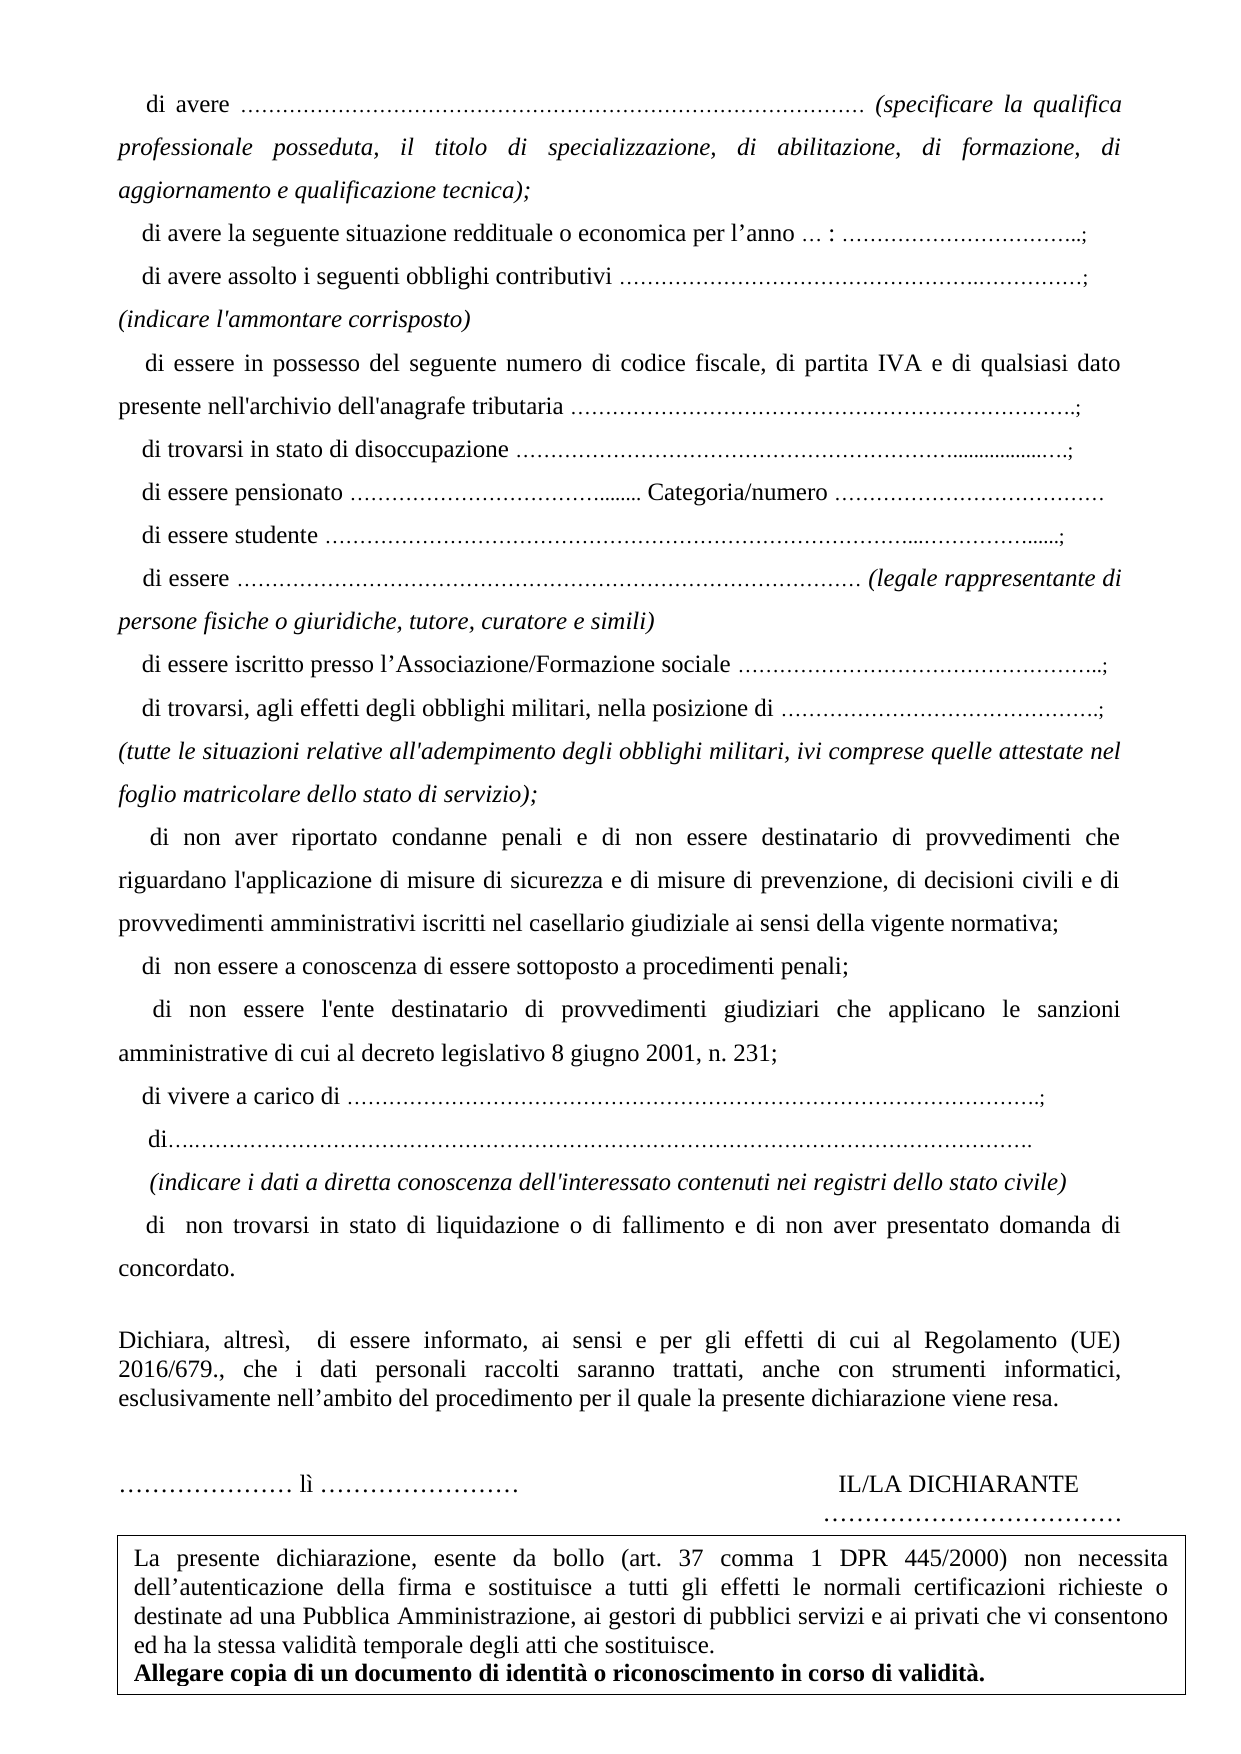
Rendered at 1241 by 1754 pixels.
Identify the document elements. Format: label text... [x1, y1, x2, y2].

text (indicare i dati a diretta conoscenza dell'interessato contenuti nei registri dello stato civile) [118, 1167, 1122, 1196]
text  di vivere a carico di ……………………………………………………………………………………….; [118, 1081, 1122, 1109]
text  di trovarsi in stato di disoccupazione ……………………………………………………….................….; [118, 434, 1122, 463]
text ……………………………… [118, 1498, 1122, 1526]
text (indicare l'ammontare corrisposto) [118, 304, 1122, 333]
text  di essere pensionato ………………………………........ Categoria/numero ………………………………… [118, 477, 1122, 506]
text  di non aver riportato condanne penali e di non essere destinatario di provvedimenti che riguardano l'applicazione di misure di sicurezza e di misure di prevenzione, di decisioni civili e di provvedimenti amministrativi iscritti nel casellario giudiziale ai sensi della vigente normativa; [118, 822, 1122, 937]
text  di….…………………………………………………………………………………………………………. [118, 1124, 1122, 1153]
text  di essere ……………………………………………………………………………… (legale rappresentante di persone fisiche o giuridiche, tutore, curatore e simili) [118, 563, 1122, 635]
text ………………… lì …………………… IL/LA DICHIARANTE [118, 1469, 1122, 1498]
text  di avere assolto i seguenti obblighi contributivi …………………………………………….……………; [118, 261, 1122, 290]
text  di trovarsi, agli effetti degli obblighi militari, nella posizione di ……………………………………….; [118, 693, 1122, 721]
text  di essere studente …………………………………………………………………………...……………......; [118, 520, 1122, 549]
text (tutte le situazioni relative all'adempimento degli obblighi militari, ivi comprese quelle attestate nel foglio matricolare dello stato di servizio); [118, 736, 1122, 808]
text  di avere ……………………………………………………………………………… (specificare la qualifica professionale posseduta, il titolo di specializzazione, di abilitazione, di formazione, di aggiornamento e qualificazione tecnica); [118, 89, 1122, 204]
text  di essere in possesso del seguente numero di codice fiscale, di partita IVA e di qualsiasi dato presente nell'archivio dell'anagrafe tributaria ……………………………………………………………….; [118, 348, 1122, 419]
text La presente dichiarazione, esente da bollo (art. 37 comma 1 DPR 445/2000) non necessita dell’autenticazione della firma e sostituisce a tutti gli effetti le normali certificazioni richieste o destinate ad una Pubblica Amministrazione, ai gestori di pubblici servizi e ai privati che vi consentono ed ha la stessa validità temporale degli atti che sostituisce. [133, 1543, 1170, 1658]
text  di non trovarsi in stato di liquidazione o di fallimento e di non aver presentato domanda di concordato. [118, 1210, 1122, 1282]
text [118, 1536, 1185, 1694]
text Dichiara, altresì, di essere informato, ai sensi e per gli effetti di cui al Regolamento (UE) 2016/679., che i dati personali raccolti saranno trattati, anche con strumenti informatici, esclusivamente nell’ambito del procedimento per il quale la presente dichiarazione viene resa. [118, 1325, 1122, 1411]
text  di avere la seguente situazione reddituale o economica per l’anno … : ……………………………..; [118, 218, 1122, 247]
text  di non essere a conoscenza di essere sottoposto a procedimenti penali; [118, 951, 1122, 980]
text Allegare copia di un documento di identità o riconoscimento in corso di validità. [133, 1658, 1170, 1686]
text  di non essere l'ente destinatario di provvedimenti giudiziari che applicano le sanzioni amministrative di cui al decreto legislativo 8 giugno 2001, n. 231; [118, 994, 1122, 1066]
text  di essere iscritto presso l’Associazione/Formazione sociale ……………………………………………..; [118, 649, 1122, 678]
